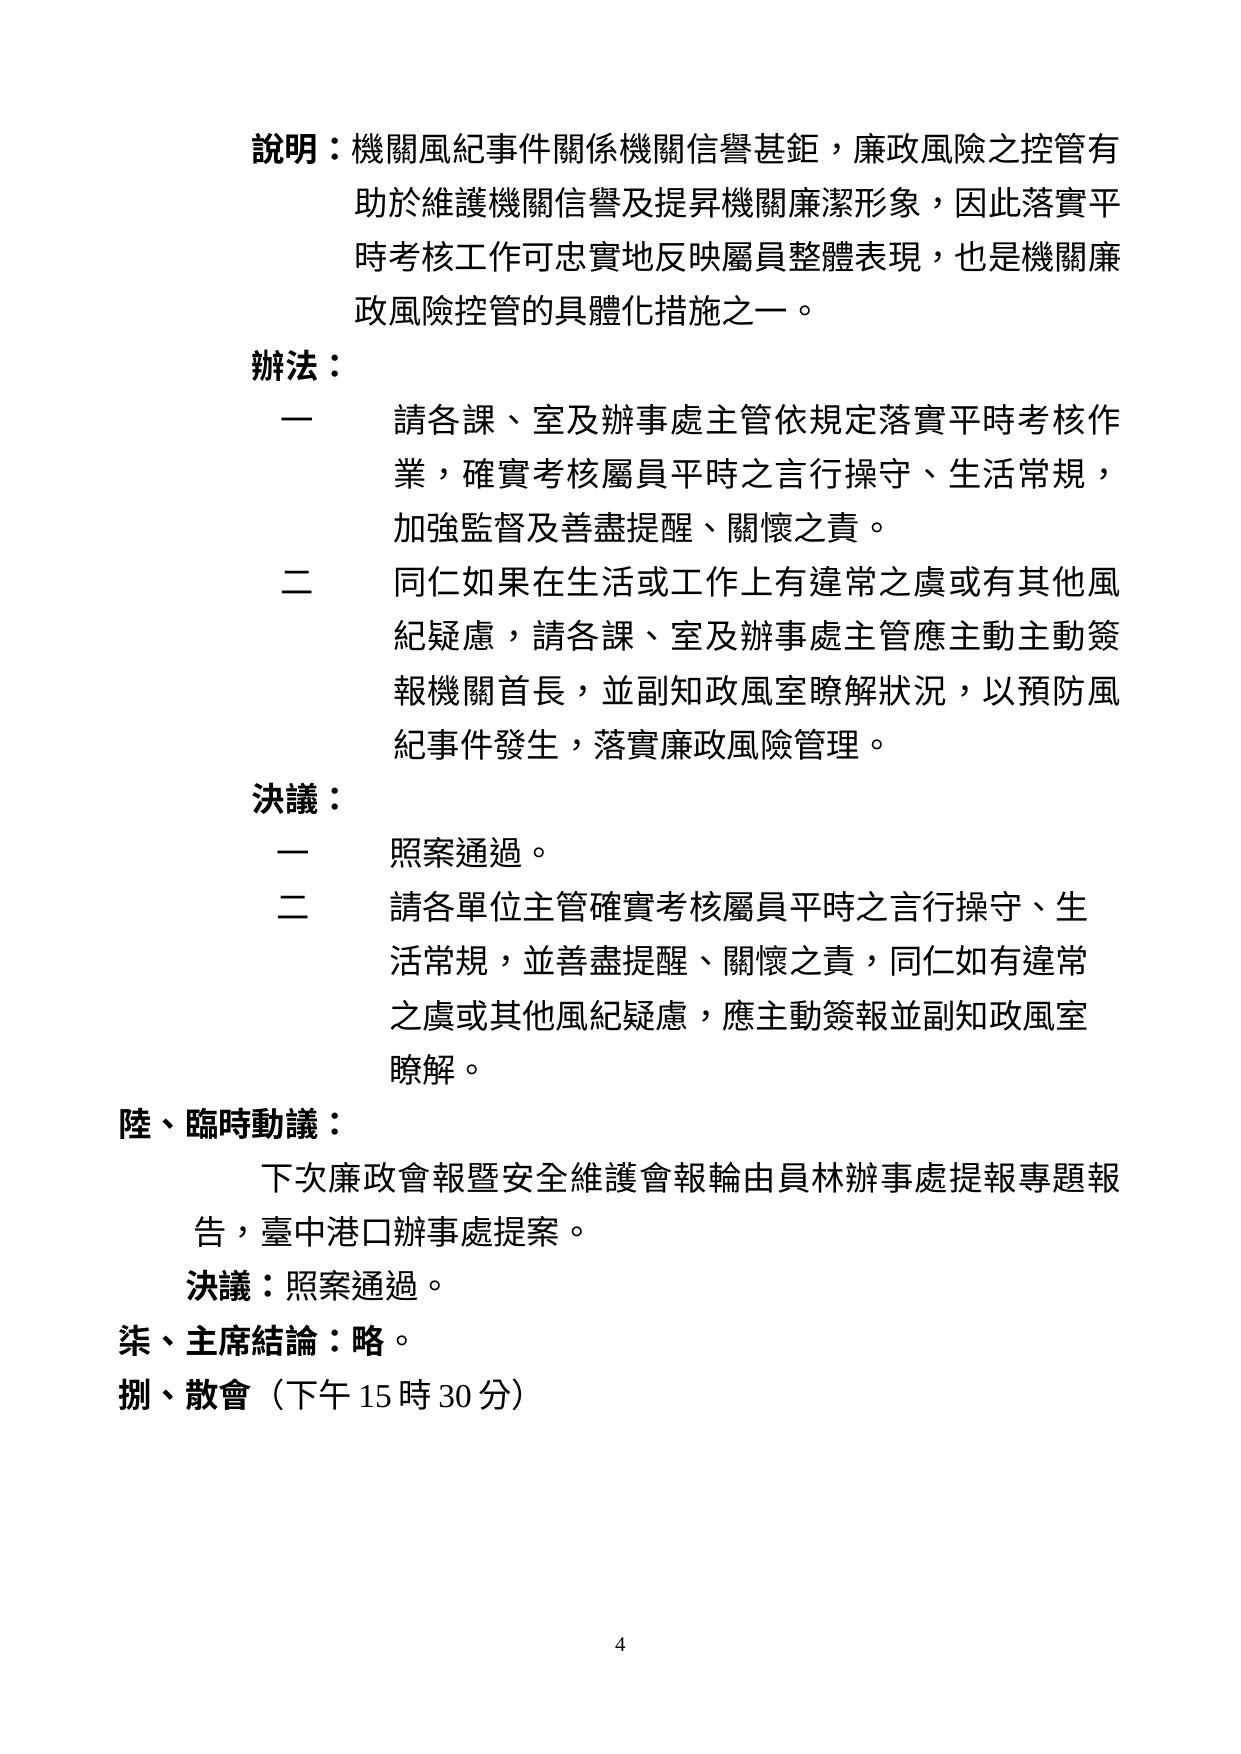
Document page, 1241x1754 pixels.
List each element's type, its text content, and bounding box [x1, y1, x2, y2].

list 決議： [168, 768, 1122, 822]
text 捌、散會（下午15時30分） [118, 1364, 1122, 1418]
list 同仁如果在生活或工作上有違常之虞或有其他風紀疑慮，請各課、室及辦事處主管應主動主動簽報機關首長，並副知政風室瞭解狀況，以預防風紀事件發生，落實廉政風險管理。 [281, 551, 1122, 768]
text 決議：照案通過。 [118, 1256, 1122, 1310]
list 請各單位主管確實考核屬員平時之言行操守、生活常規，並善盡提醒、關懷之責，同仁如有違常之虞或其他風紀疑慮，應主動簽報並副知政風室瞭解。 [276, 876, 1122, 1093]
text 柒、主席結論：略。 [118, 1310, 1122, 1364]
list 辦法： [168, 335, 1122, 389]
text 陸、臨時動議： [118, 1093, 1122, 1147]
list 照案通過。 [276, 822, 1122, 876]
text 下次廉政會報暨安全維護會報輪由員林辦事處提報專題報告，臺中港口辦事處提案。 [193, 1147, 1122, 1256]
list 說明：機關風紀事件關係機關信譽甚鉅，廉政風險之控管有助於維護機關信譽及提昇機關廉潔形象，因此落實平時考核工作可忠實地反映屬員整體表現，也是機關廉政風險控管的具體化措施之一。 [251, 118, 1122, 335]
list 請各課、室及辦事處主管依規定落實平時考核作業，確實考核屬員平時之言行操守、生活常規，加強監督及善盡提醒、關懷之責。 [281, 389, 1122, 551]
